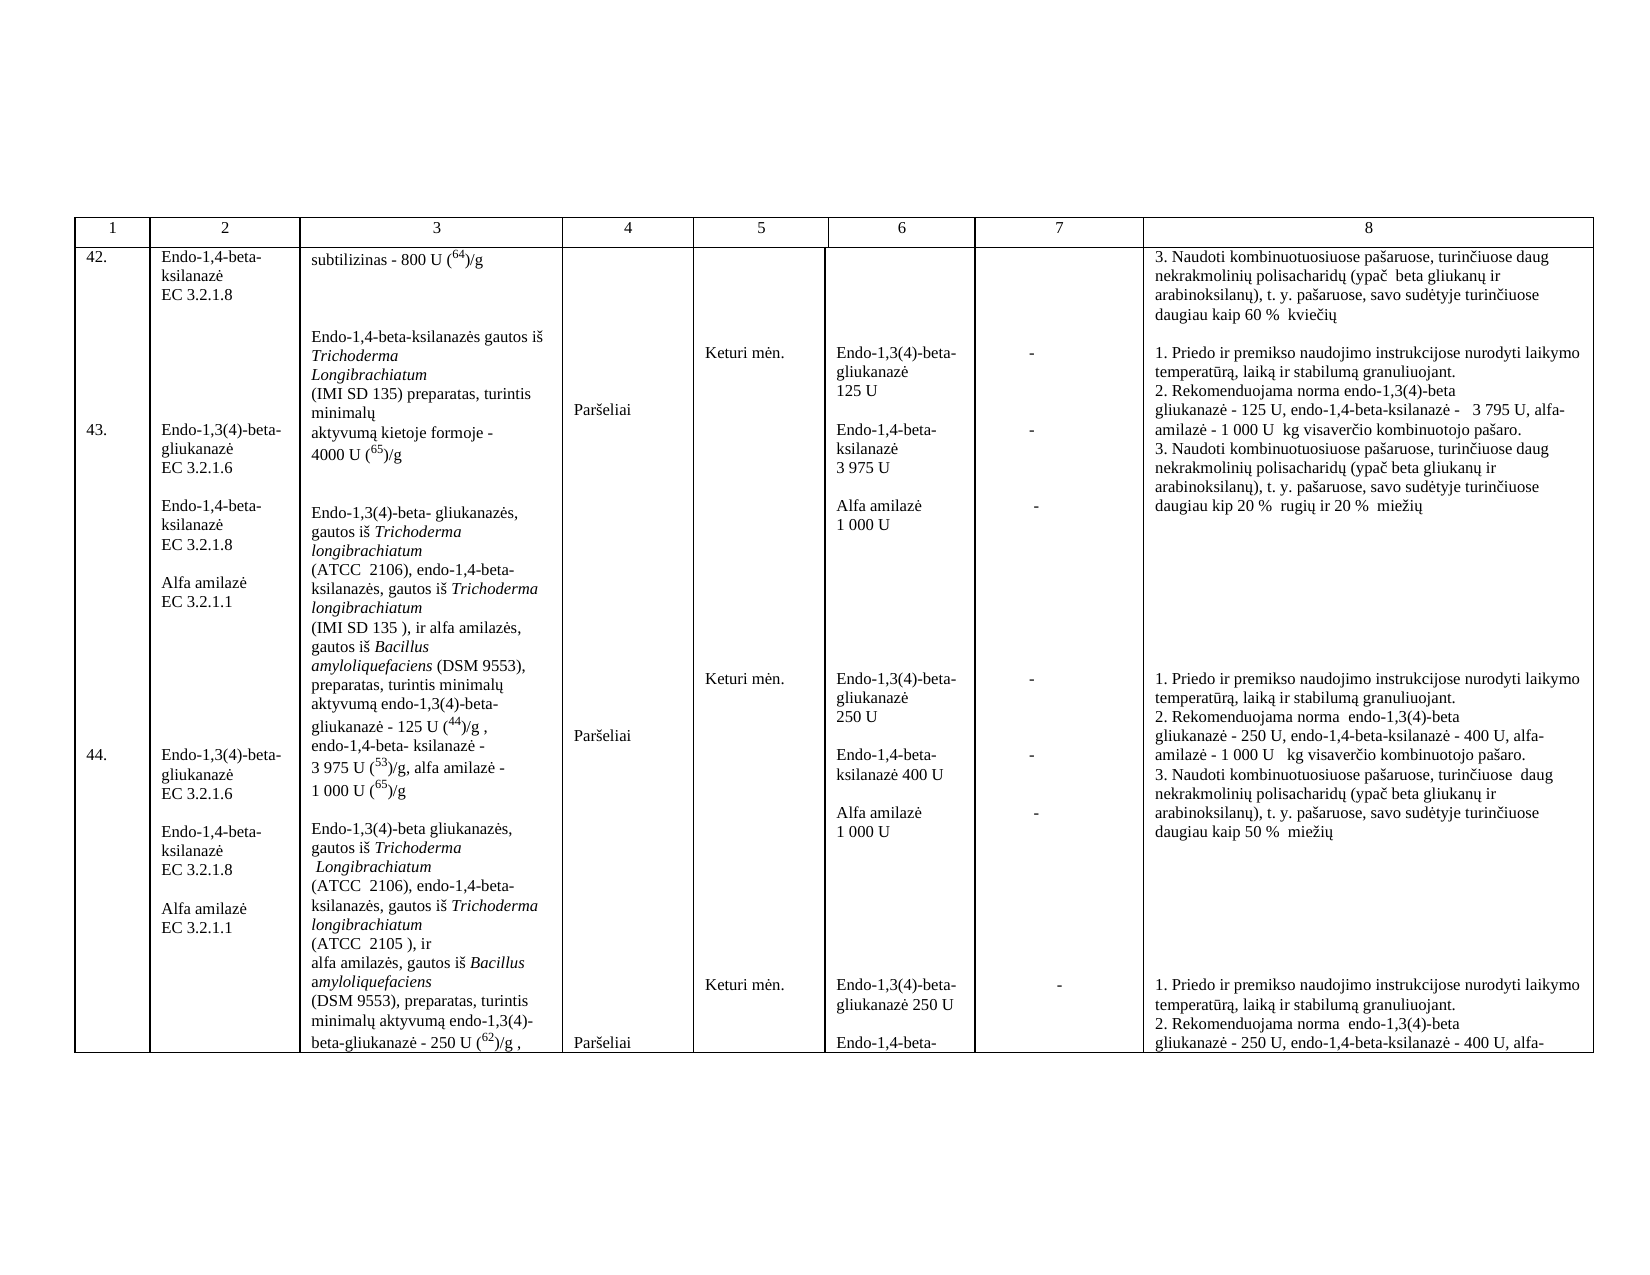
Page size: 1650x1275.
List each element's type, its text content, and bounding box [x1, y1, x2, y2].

table_cell subtilizinas - 800 U (64)/g Endo-1,4-beta-ksilanazės gautos iš Trichoderma Longibrachiatum (IMI SD 135) preparatas, turintis minimalų aktyvumą kietoje formoje - 4000 U (65)/g Endo-1,3(4)-beta- gliukanazės, gautos iš Trichoderma longibrachiatum (ATCC 2106), endo-1,4-beta-ksilanazės, gautos iš Trichoderma longibrachiatum (IMI SD 135 ), ir alfa amilazės, gautos iš Bacillus amyloliquefaciens (DSM 9553), preparatas, turintis minimalų aktyvumą endo-1,3(4)-beta- gliukanazė - 125 U (44)/g , endo-1,4-beta- ksilanazė - 3 975 U (53)/g, alfa amilazė - 1 000 U (65)/g Endo-1,3(4)-beta gliukanazės, gautos iš Trichoderma Longibrachiatum (ATCC 2106), endo-1,4-beta-ksilanazės, gautos iš Trichoderma longibrachiatum (ATCC 2105 ), ir alfa amilazės, gautos iš Bacillus amyloliquefaciens (DSM 9553), preparatas, turintis minimalų aktyvumą endo-1,3(4)-beta-gliukanazė - 250 U (62)/g , [301, 248, 562, 1052]
table_header 3 [301, 218, 562, 247]
table_header 2 [151, 218, 299, 247]
table_header 7 [976, 218, 1143, 247]
table_cell 3. Naudoti kombinuotuosiuose pašaruose, turinčiuose daug nekrakmolinių polisacharidų (ypač beta gliukanų ir arabinoksilanų), t. y. pašaruose, savo sudėtyje turinčiuose daugiau kaip 60 % kviečių 1. Priedo ir premikso naudojimo instrukcijose nurodyti laikymo temperatūrą, laiką ir stabilumą granuliuojant. 2. Rekomenduojama norma endo-1,3(4)-beta gliukanazė - 125 U, endo-1,4-beta-ksilanazė - 3 795 U, alfa-amilazė - 1 000 U kg visaverčio kombinuotojo pašaro. 3. Naudoti kombinuotuosiuose pašaruose, turinčiuose daug nekrakmolinių polisacharidų (ypač beta gliukanų ir arabinoksilanų), t. y. pašaruose, savo sudėtyje turinčiuose daugiau kip 20 % rugių ir 20 % miežių 1. Priedo ir premikso naudojimo instrukcijose nurodyti laikymo temperatūrą, laiką ir stabilumą granuliuojant. 2. Rekomenduojama norma endo-1,3(4)-beta gliukanazė - 250 U, endo-1,4-beta-ksilanazė - 400 U, alfa-amilazė - 1 000 U kg visaverčio kombinuotojo pašaro. 3. Naudoti kombinuotuosiuose pašaruose, turinčiuose daug nekrakmolinių polisacharidų (ypač beta gliukanų ir arabinoksilanų), t. y. pašaruose, savo sudėtyje turinčiuose daugiau kaip 50 % miežių 1. Priedo ir premikso naudojimo instrukcijose nurodyti laikymo temperatūrą, laiką ir stabilumą granuliuojant. 2. Rekomenduojama norma endo-1,3(4)-beta gliukanazė - 250 U, endo-1,4-beta-ksilanazė - 400 U, alfa- [1144, 248, 1593, 1052]
table_header 4 [563, 218, 693, 247]
table_header 5 [694, 218, 828, 247]
table_cell Paršeliai Paršeliai Paršeliai [563, 248, 693, 1052]
table_cell Endo-1,4-beta- ksilanazė EC 3.2.1.8 Endo-1,3(4)-beta- gliukanazė EC 3.2.1.6 Endo-1,4-beta- ksilanazė EC 3.2.1.8 Alfa amilazė EC 3.2.1.1 Endo-1,3(4)-beta- gliukanazė EC 3.2.1.6 Endo-1,4-beta- ksilanazė EC 3.2.1.8 Alfa amilazė EC 3.2.1.1 [151, 248, 299, 1052]
table_header 1 [76, 218, 149, 247]
table_cell Keturi mėn. Keturi mėn. Keturi mėn. [694, 248, 824, 1052]
table_cell [976, 248, 1143, 1052]
table_header 6 [829, 218, 974, 247]
table_cell 42. 43. 44. [76, 248, 149, 1052]
table_header 8 [1144, 218, 1593, 247]
table_cell Endo-1,3(4)-beta- gliukanazė 125 U Endo-1,4-beta- ksilanazė 3 975 U Alfa amilazė 1 000 U Endo-1,3(4)-beta- gliukanazė 250 U Endo-1,4-beta- ksilanazė 400 U Alfa amilazė 1 000 U Endo-1,3(4)-beta- gliukanazė 250 U Endo-1,4-beta- [826, 248, 974, 1052]
